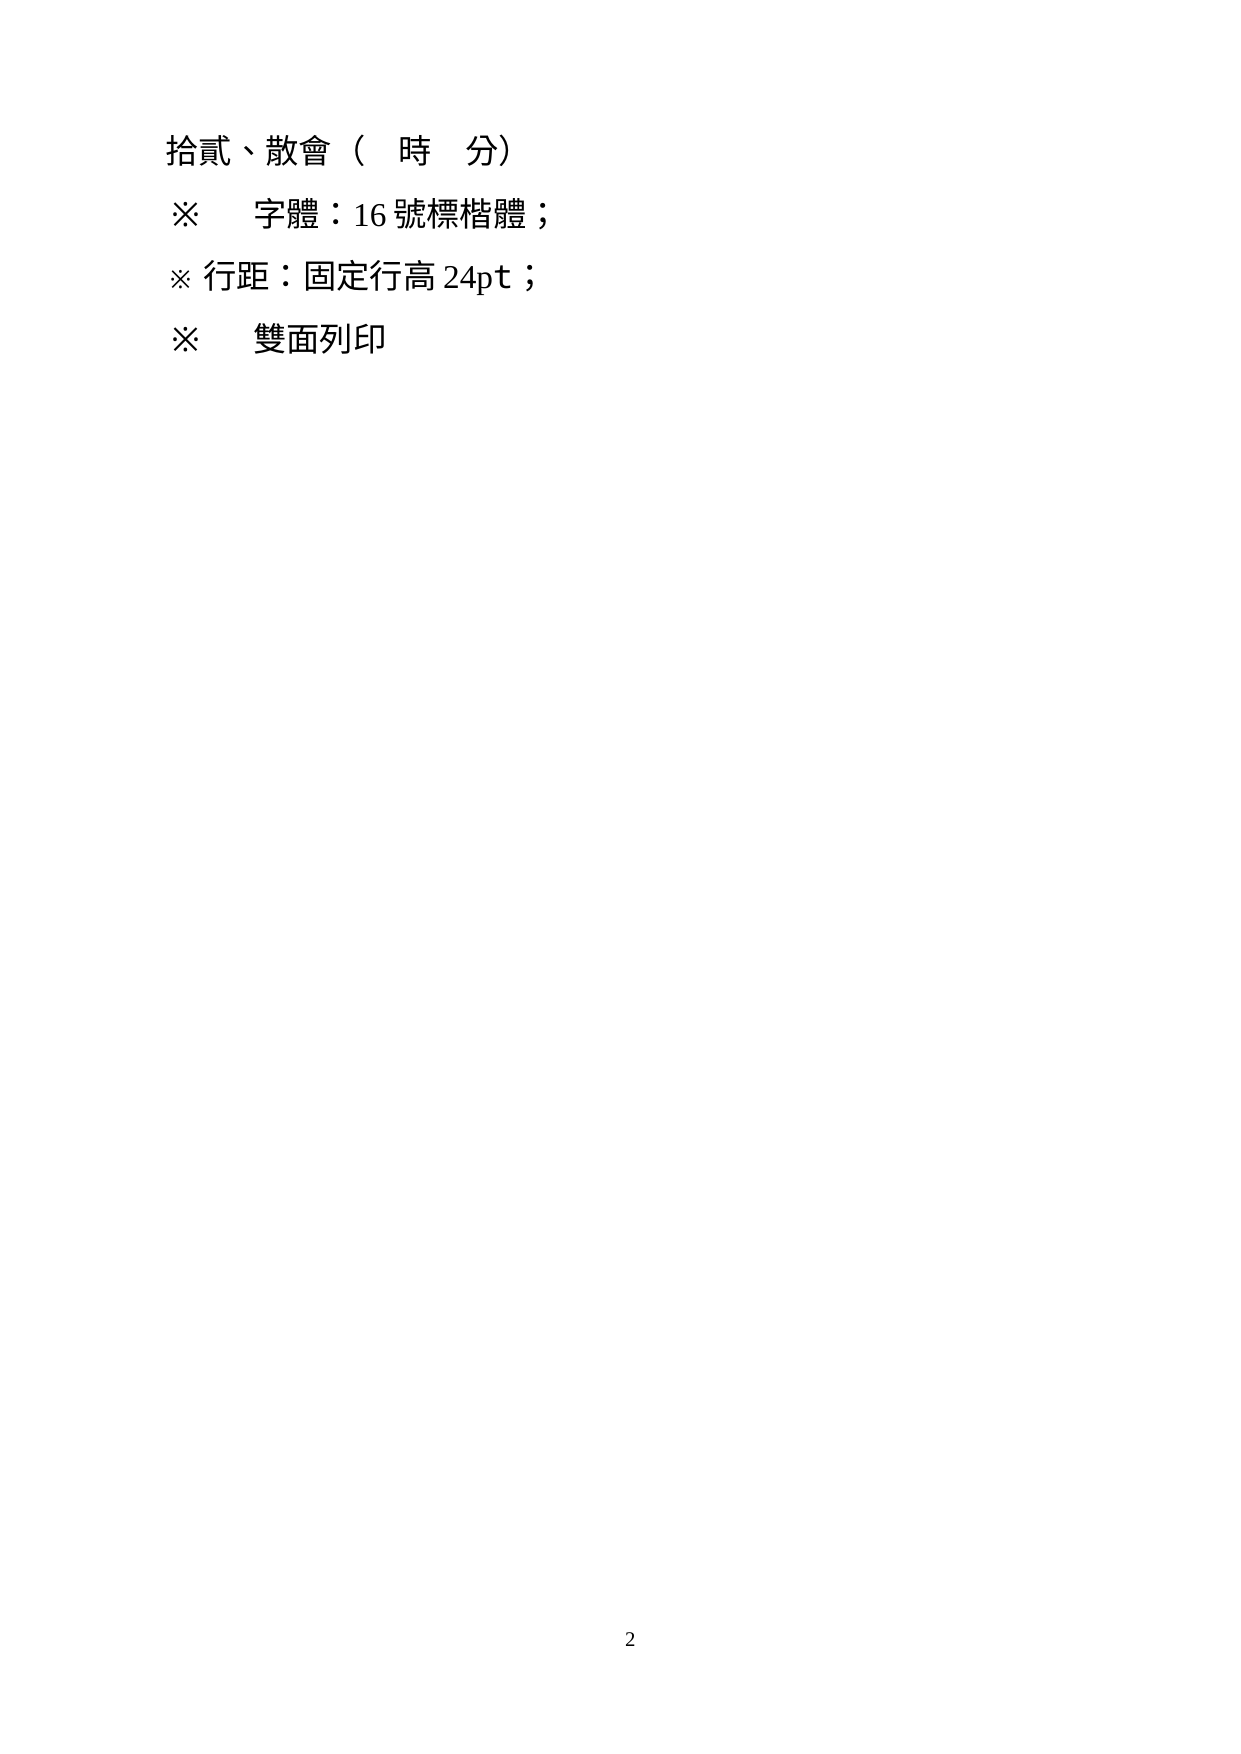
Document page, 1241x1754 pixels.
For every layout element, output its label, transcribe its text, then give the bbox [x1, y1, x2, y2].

list 雙面列印 [165, 295, 1087, 358]
list 行距：固定行高24pt； [165, 233, 1087, 295]
text 拾貳、散會（ 時 分） [165, 108, 1087, 170]
list 字體：16號標楷體； [165, 170, 1087, 233]
